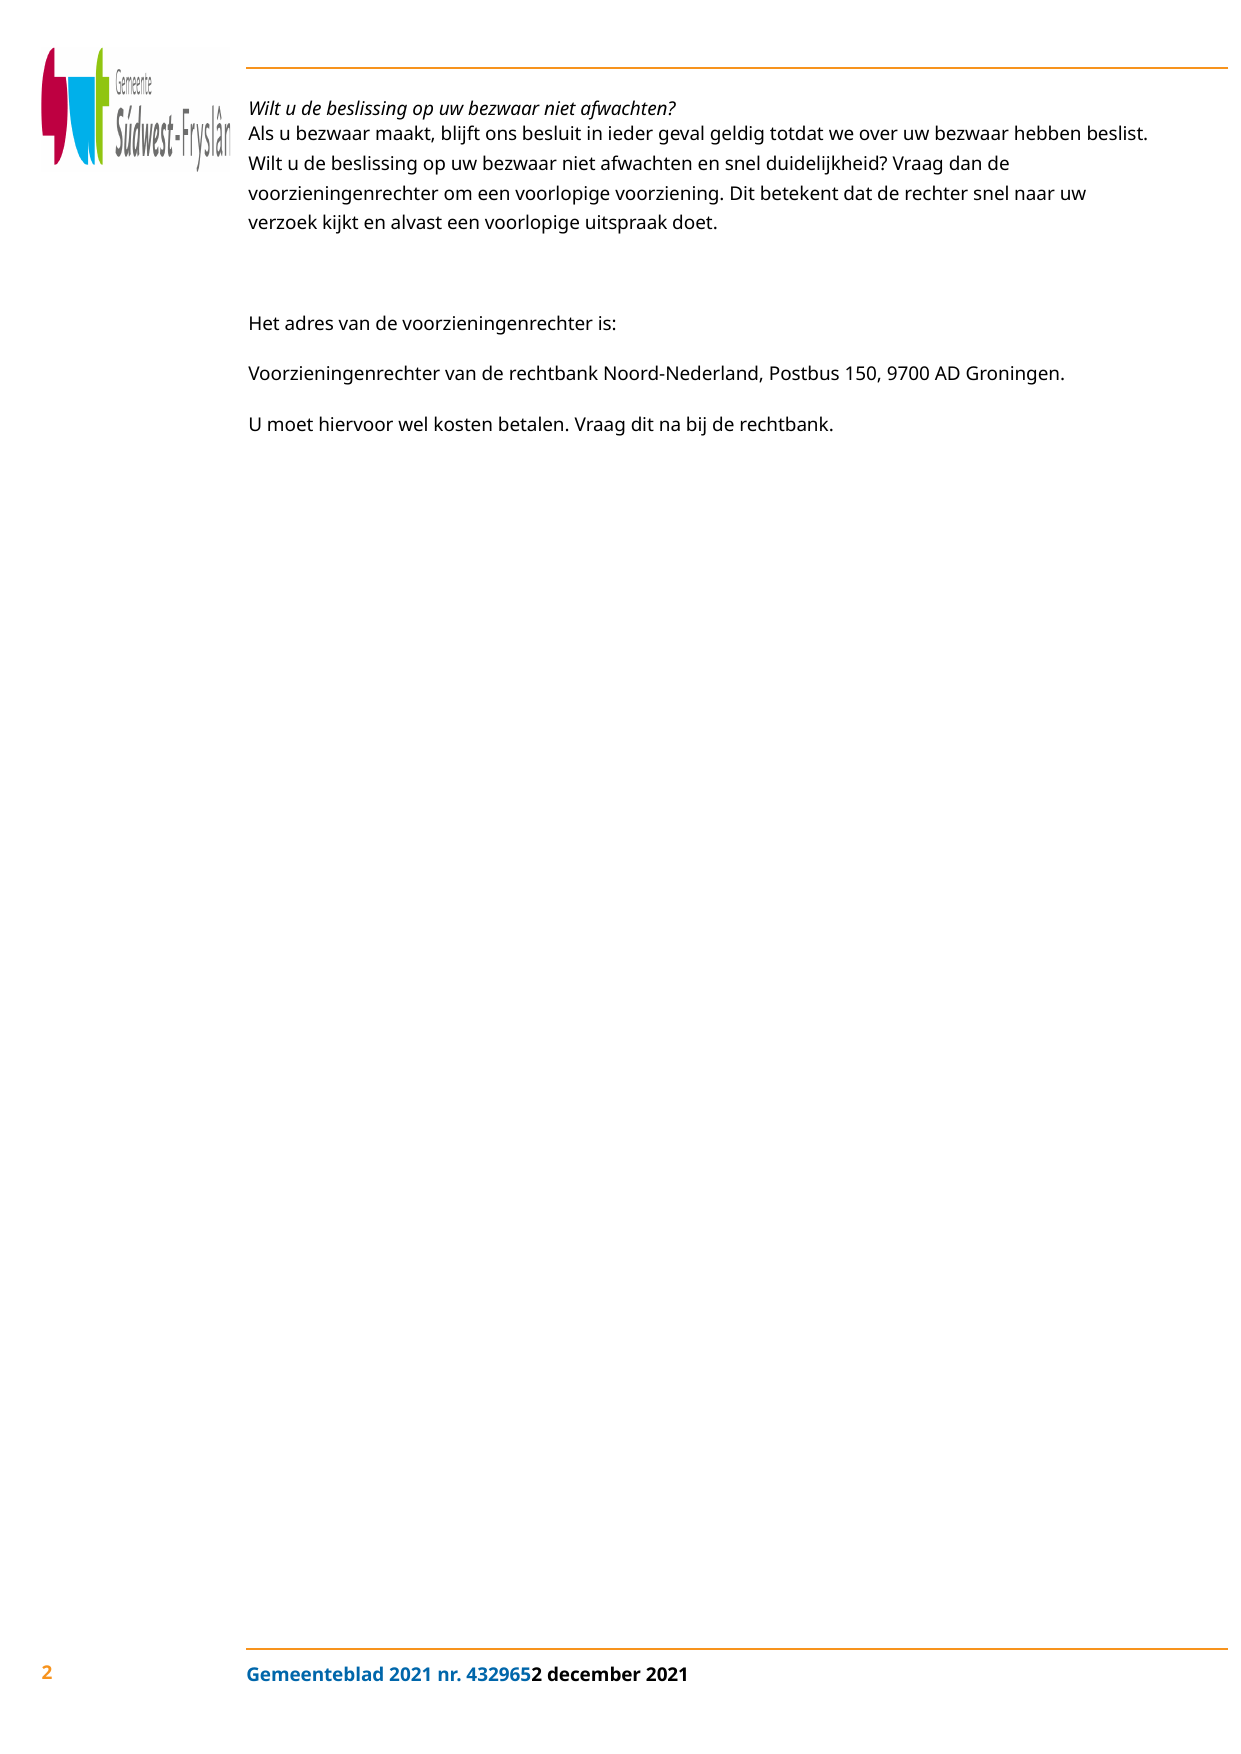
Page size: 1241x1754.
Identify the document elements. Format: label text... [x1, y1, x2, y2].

text Wilt u de beslissing op uw bezwaar niet afwachten? [248, 95, 1152, 121]
picture [41, 47, 231, 172]
text Als u bezwaar maakt, blijft ons besluit in ieder geval geldig totdat we over uw bezwaar hebben beslist. Wilt u de beslissing op uw bezwaar niet afwachten en snel duidelijkheid? Vraag dan de voorzieningenrechter om een voorlopige voorziening. Dit betekent dat de rechter snel naar uw verzoek kijkt en alvast een voorlopige uitspraak doet. [248, 121, 1152, 235]
text U moet hiervoor wel kosten betalen. Vraag dit na bij de rechtbank. [248, 411, 1152, 437]
text Het adres van de voorzieningenrechter is: [248, 310, 1152, 336]
text Voorzieningenrechter van de rechtbank Noord-Nederland, Postbus 150, 9700 AD Groningen. [248, 361, 1152, 386]
